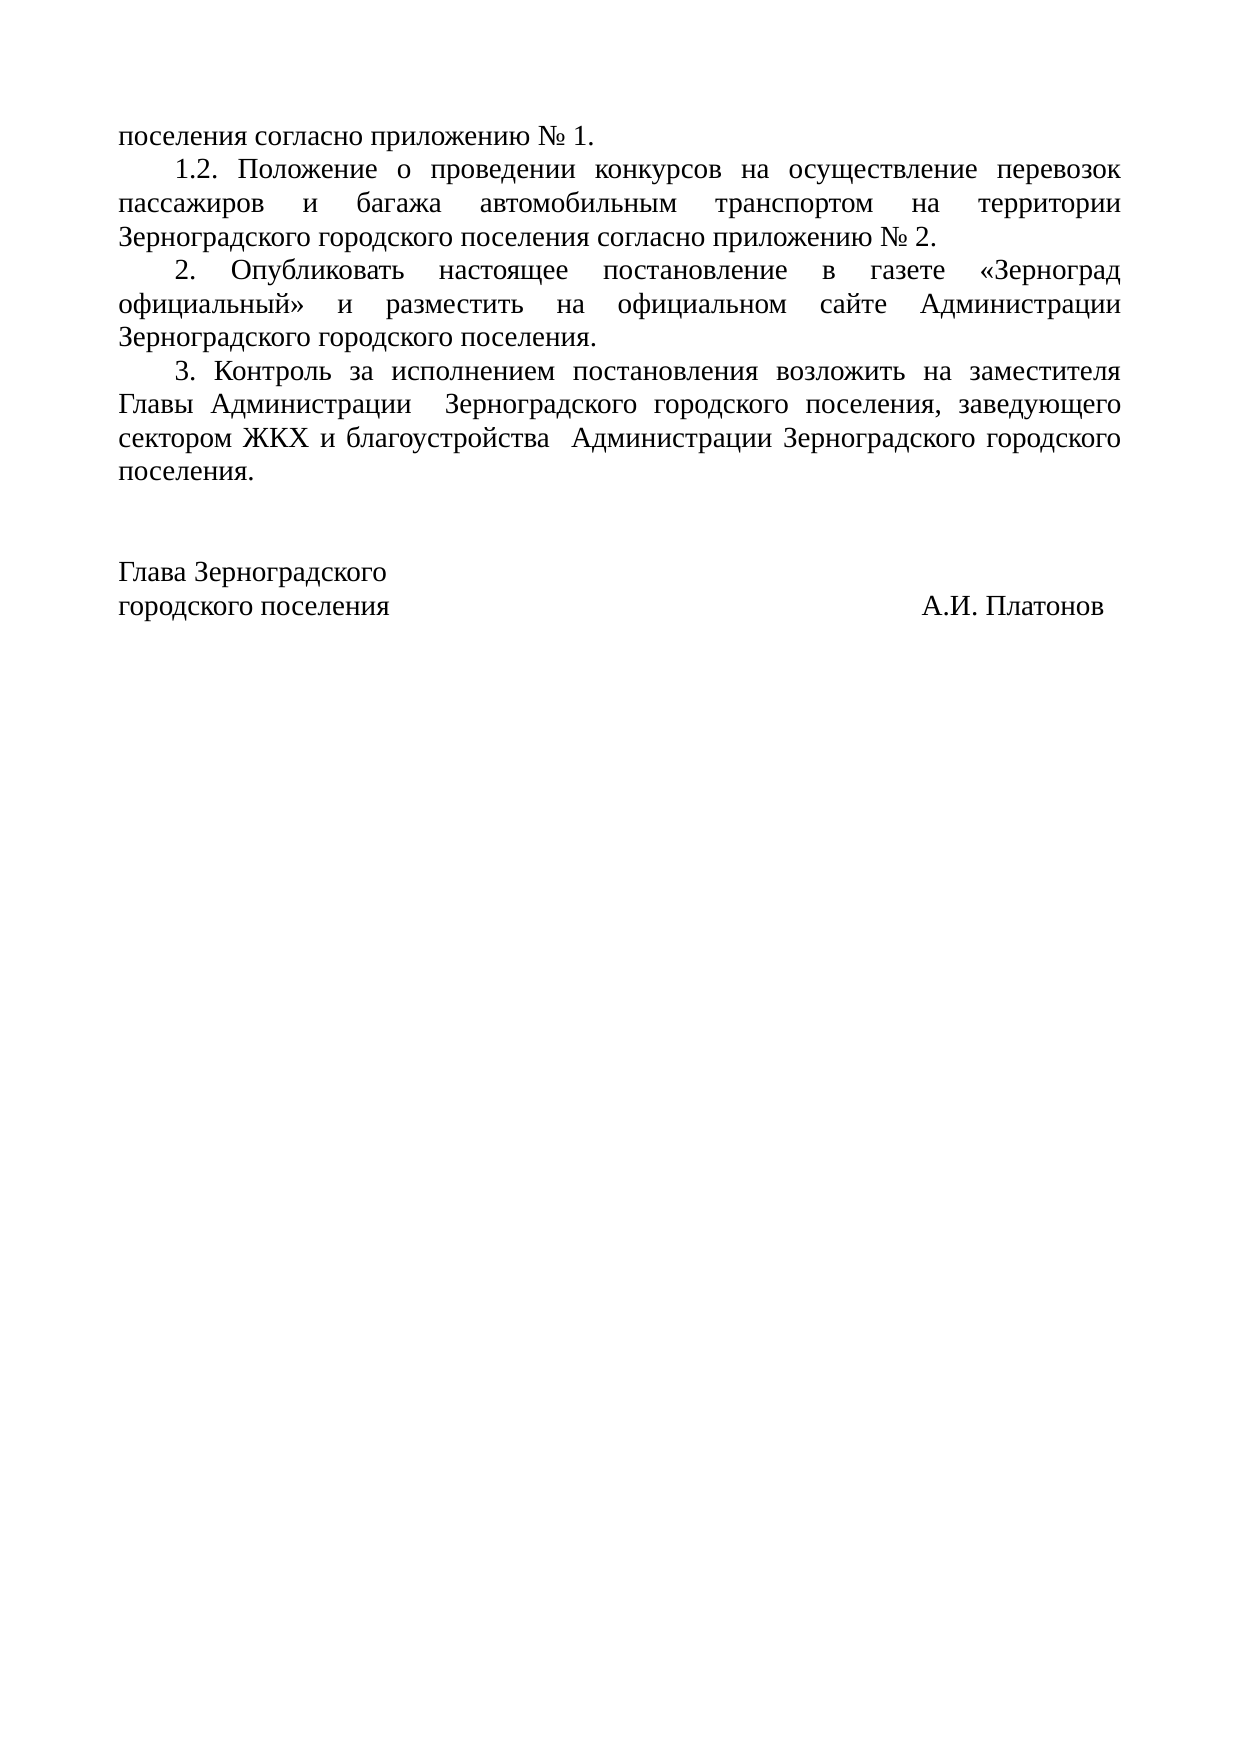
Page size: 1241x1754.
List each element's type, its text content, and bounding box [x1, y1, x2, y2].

text поселения согласно приложению № 1. [118, 118, 1122, 152]
text городского поселения А.И. Платонов [118, 588, 1122, 621]
text Глава Зерноградского [118, 554, 1122, 588]
text 2. Опубликовать настоящее постановление в газете «Зерноград официальный» и разместить на официальном сайте Администрации Зерноградского городского поселения. [118, 252, 1122, 353]
text 1.2. Положение о проведении конкурсов на осуществление перевозок пассажиров и багажа автомобильным транспортом на территории Зерноградского городского поселения согласно приложению № 2. [118, 152, 1122, 252]
text 3. Контроль за исполнением постановления возложить на заместителя Главы Администрации Зерноградского городского поселения, заведующего сектором ЖКХ и благоустройства Администрации Зерноградского городского поселения. [118, 353, 1122, 487]
